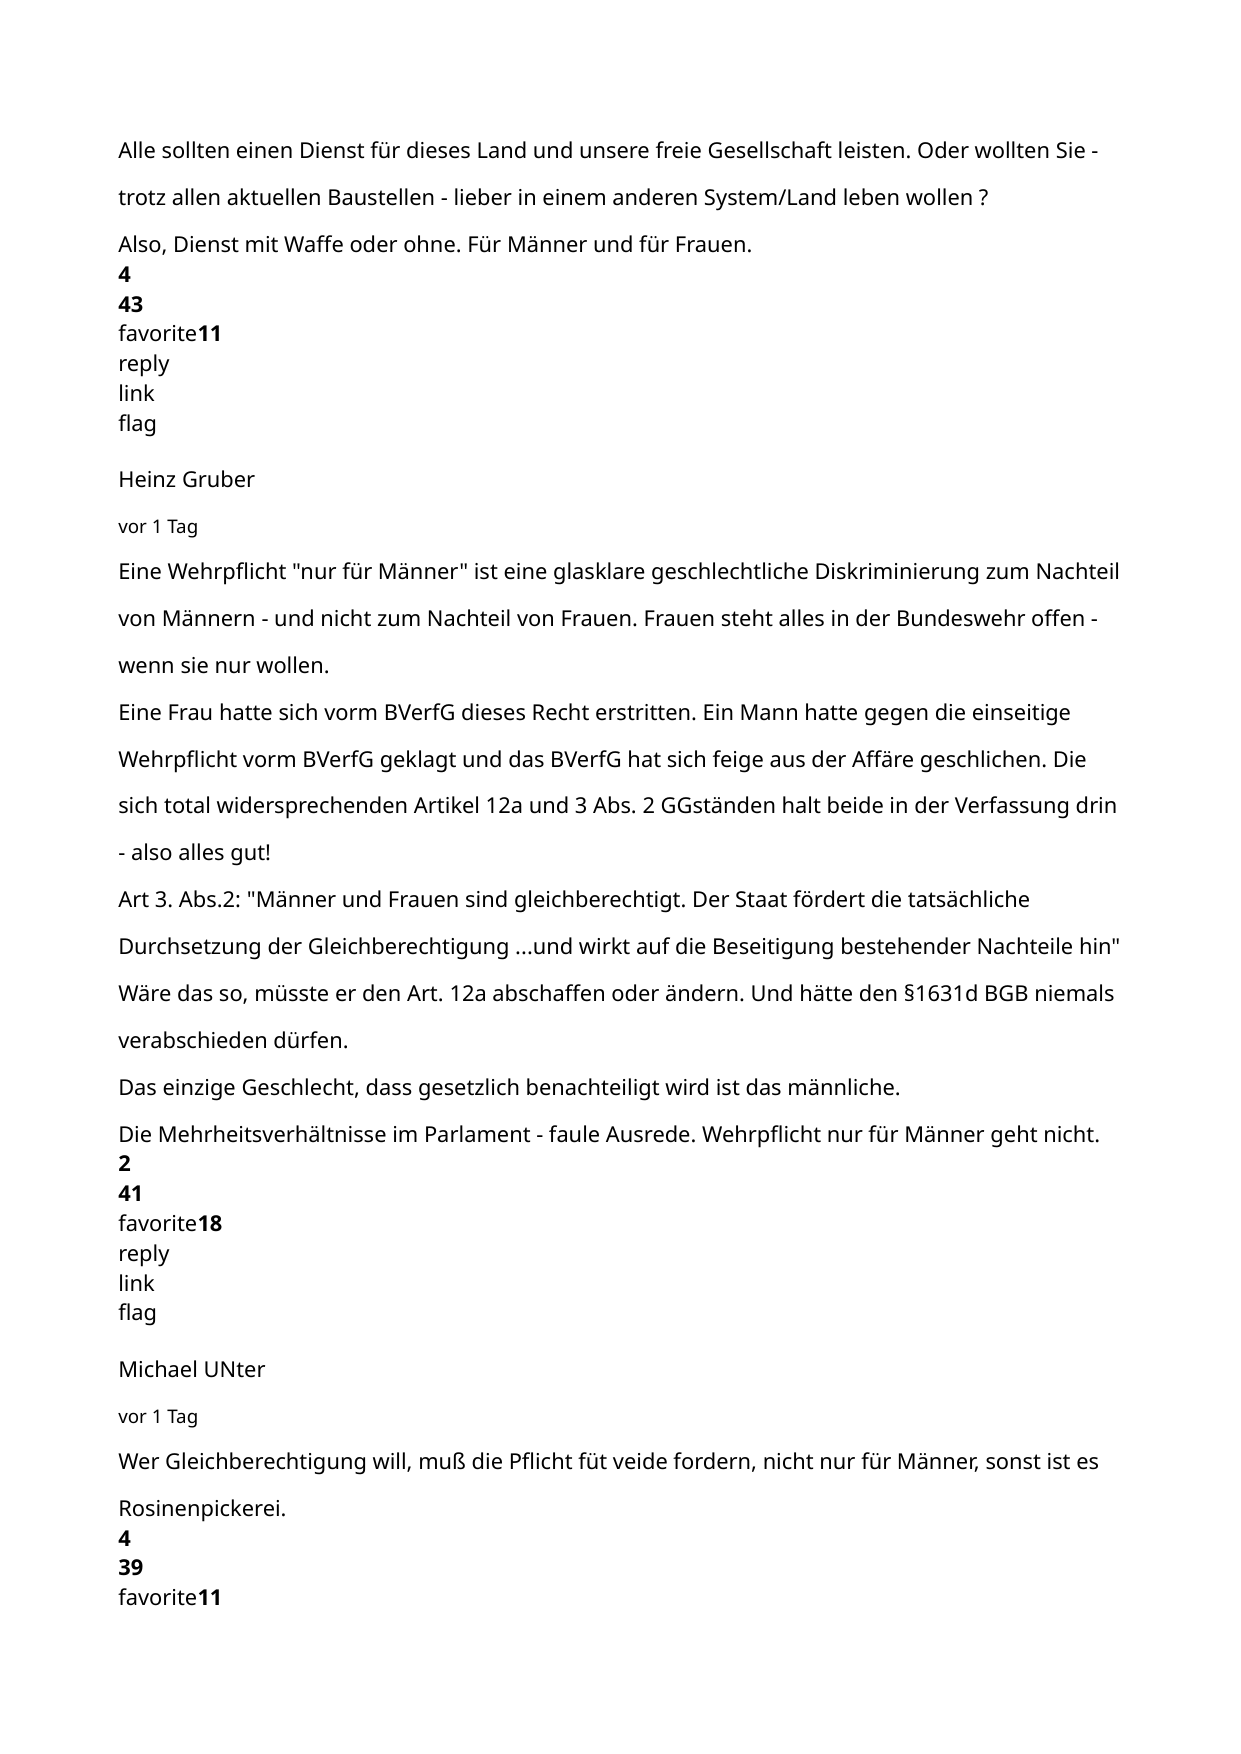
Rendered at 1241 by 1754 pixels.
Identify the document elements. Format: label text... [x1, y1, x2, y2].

text 4 [118, 259, 1122, 288]
text favorite11 [118, 318, 1122, 348]
text Heinz Gruber [118, 453, 1114, 494]
text flag [118, 1297, 1122, 1327]
text 43 [118, 288, 1122, 318]
text 39 [118, 1552, 1122, 1582]
text Eine Wehrpflicht "nur für Männer" ist eine glasklare geschlechtliche Diskriminierung zum Nachteil von Männern - und nicht zum Nachteil von Frauen. Frauen steht alles in der Bundeswehr offen - wenn sie nur wollen. Eine Frau hatte sich vorm BVerfG dieses Recht erstritten. Ein Mann hatte gegen die einseitige Wehrpflicht vorm BVerfG geklagt und das BVerfG hat sich feige aus der Affäre geschlichen. Die sich total widersprechenden Artikel 12a und 3 Abs. 2 GGständen halt beide in der Verfassung drin - also alles gut! Art 3. Abs.2: "Männer und Frauen sind gleichberechtigt. Der Staat fördert die tatsächliche Durchsetzung der Gleichberechtigung ...und wirkt auf die Beseitigung bestehender Nachteile hin" Wäre das so, müsste er den Art. 12a abschaffen oder ändern. Und hätte den §1631d BGB niemals verabschieden dürfen. Das einzige Geschlecht, dass gesetzlich benachteiligt wird ist das männliche. Die Mehrheitsverhältnisse im Parlament - faule Ausrede. Wehrpflicht nur für Männer geht nicht. [118, 539, 1122, 1148]
text favorite18 [118, 1208, 1122, 1238]
text 41 [118, 1178, 1122, 1208]
text Michael UNter [118, 1343, 1114, 1383]
text 4 [118, 1522, 1122, 1552]
text vor 1 Tag [118, 509, 1122, 539]
text Alle sollten einen Dienst für dieses Land und unsere freie Gesellschaft leisten. Oder wollten Sie - trotz allen aktuellen Baustellen - lieber in einem anderen System/Land leben wollen ? Also, Dienst mit Waffe oder ohne. Für Männer und für Frauen. [118, 118, 1122, 259]
text vor 1 Tag [118, 1399, 1122, 1429]
text Wer Gleichberechtigung will, muß die Pflicht füt veide fordern, nicht nur für Männer, sonst ist es Rosinenpickerei. [118, 1429, 1122, 1522]
text favorite11 [118, 1582, 1122, 1612]
text 2 [118, 1148, 1122, 1178]
text reply [118, 348, 1122, 378]
text reply [118, 1238, 1122, 1268]
text link [118, 378, 1122, 408]
text flag [118, 408, 1122, 437]
text link [118, 1268, 1122, 1297]
